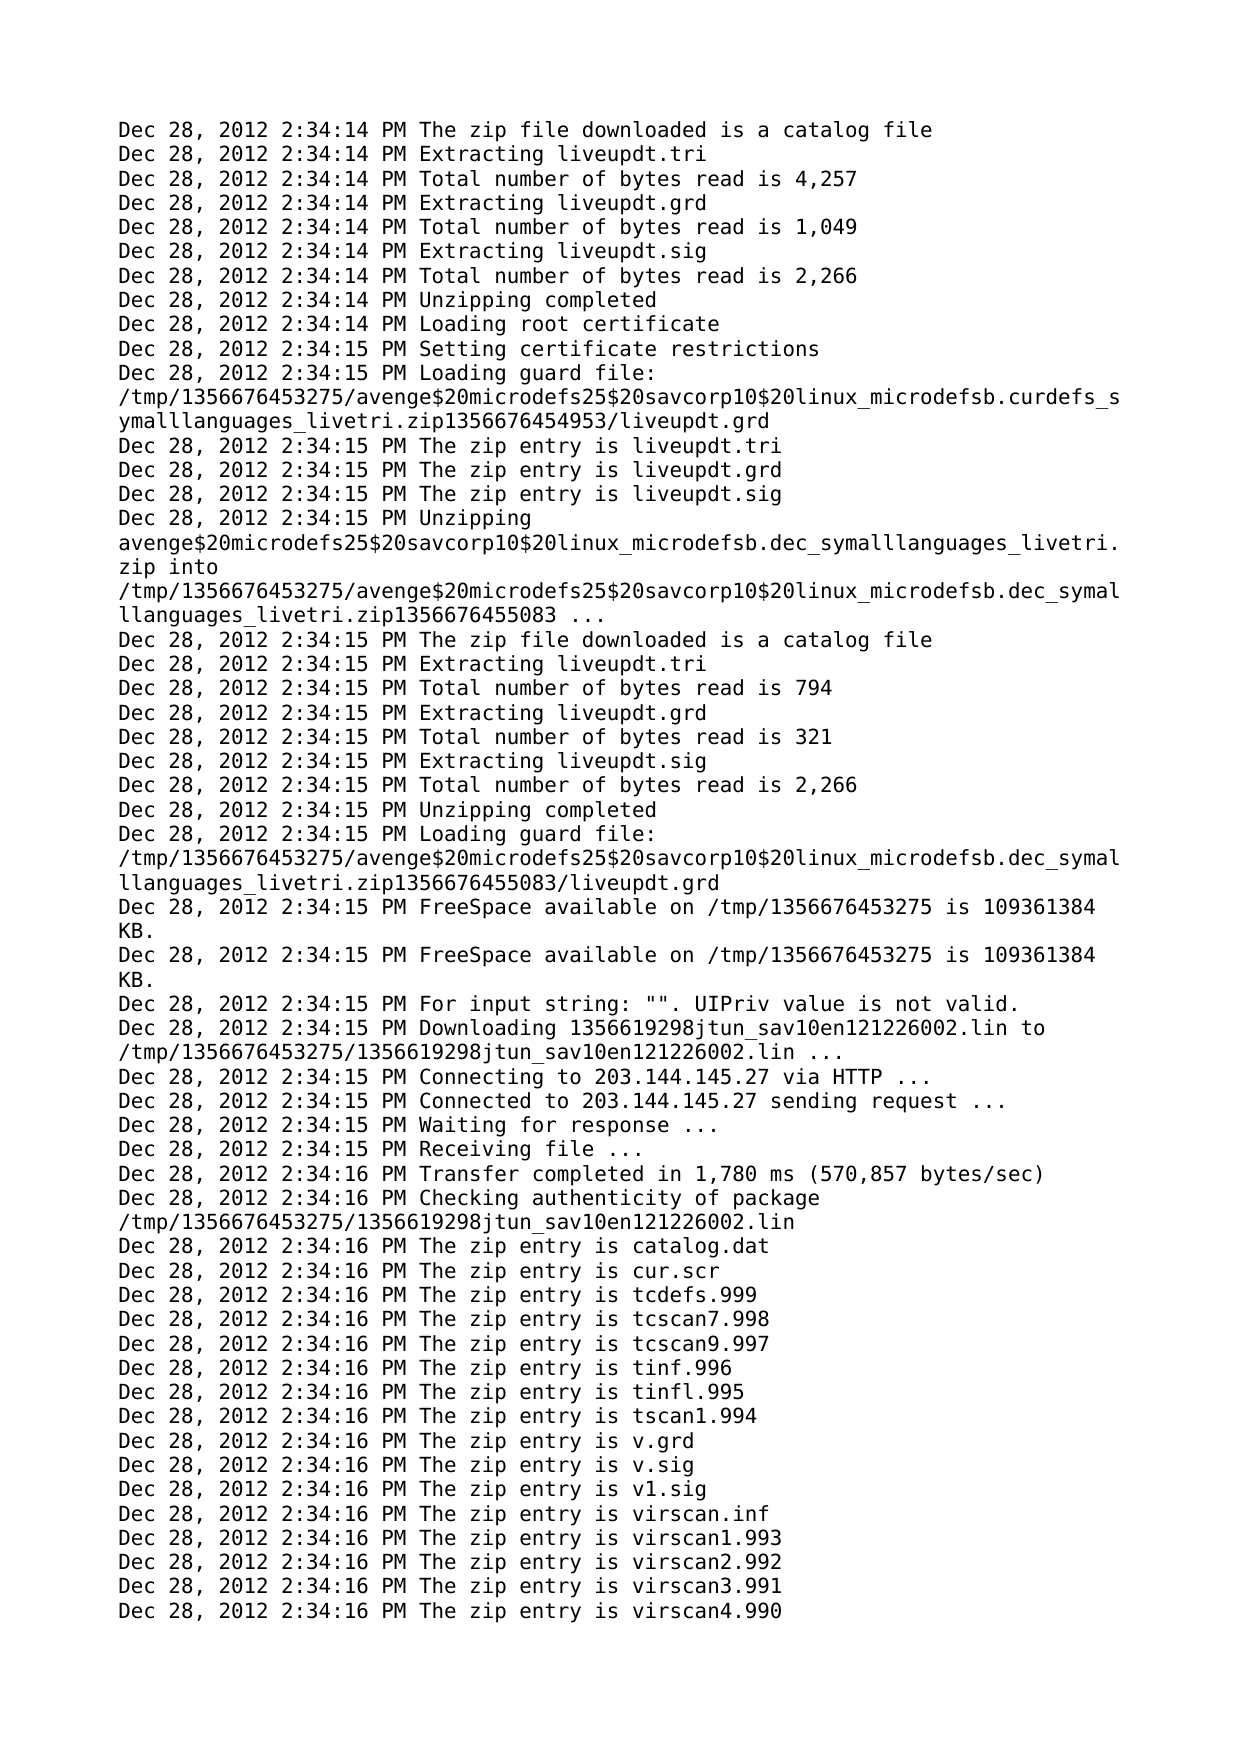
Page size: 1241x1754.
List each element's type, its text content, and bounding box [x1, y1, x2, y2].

text Dec 28, 2012 2:34:16 PM The zip entry is v1.sig [118, 1477, 1122, 1502]
text Dec 28, 2012 2:34:16 PM Checking authenticity of package /tmp/1356676453275/1356619298jtun_sav10en121226002.lin [118, 1186, 1122, 1234]
text Dec 28, 2012 2:34:15 PM Total number of bytes read is 321 [118, 725, 1122, 749]
text Dec 28, 2012 2:34:14 PM Total number of bytes read is 4,257 [118, 167, 1122, 191]
text Dec 28, 2012 2:34:14 PM Total number of bytes read is 2,266 [118, 264, 1122, 288]
text Dec 28, 2012 2:34:15 PM Downloading 1356619298jtun_sav10en121226002.lin to /tmp/1356676453275/1356619298jtun_sav10en121226002.lin ... [118, 1016, 1122, 1065]
text Dec 28, 2012 2:34:14 PM Extracting liveupdt.sig [118, 239, 1122, 264]
text Dec 28, 2012 2:34:16 PM The zip entry is tinfl.995 [118, 1380, 1122, 1404]
text Dec 28, 2012 2:34:14 PM Unzipping completed [118, 288, 1122, 312]
text Dec 28, 2012 2:34:16 PM The zip entry is tcscan7.998 [118, 1307, 1122, 1332]
text Dec 28, 2012 2:34:14 PM Total number of bytes read is 1,049 [118, 215, 1122, 239]
text Dec 28, 2012 2:34:15 PM Unzipping completed [118, 798, 1122, 822]
text Dec 28, 2012 2:34:15 PM For input string: "". UIPriv value is not valid. [118, 992, 1122, 1016]
text Dec 28, 2012 2:34:16 PM The zip entry is cur.scr [118, 1259, 1122, 1283]
text Dec 28, 2012 2:34:16 PM The zip entry is virscan3.991 [118, 1574, 1122, 1599]
text Dec 28, 2012 2:34:16 PM Transfer completed in 1,780 ms (570,857 bytes/sec) [118, 1162, 1122, 1186]
text Dec 28, 2012 2:34:15 PM The zip entry is liveupdt.sig [118, 482, 1122, 506]
text Dec 28, 2012 2:34:15 PM Connecting to 203.144.145.27 via HTTP ... [118, 1065, 1122, 1089]
text Dec 28, 2012 2:34:15 PM FreeSpace available on /tmp/1356676453275 is 109361384 KB. [118, 943, 1122, 992]
text Dec 28, 2012 2:34:15 PM Receiving file ... [118, 1137, 1122, 1162]
text Dec 28, 2012 2:34:15 PM Loading guard file: /tmp/1356676453275/avenge$20microdefs25$20savcorp10$20linux_microdefsb.dec_symalllanguages_livetri.zip1356676455083/liveupdt.grd [118, 822, 1122, 895]
text Dec 28, 2012 2:34:15 PM Total number of bytes read is 794 [118, 676, 1122, 701]
text Dec 28, 2012 2:34:15 PM The zip file downloaded is a catalog file [118, 628, 1122, 652]
text Dec 28, 2012 2:34:16 PM The zip entry is v.sig [118, 1453, 1122, 1477]
text Dec 28, 2012 2:34:15 PM Loading guard file: /tmp/1356676453275/avenge$20microdefs25$20savcorp10$20linux_microdefsb.curdefs_symalllanguages_livetri.zip1356676454953/liveupdt.grd [118, 361, 1122, 434]
text Dec 28, 2012 2:34:15 PM FreeSpace available on /tmp/1356676453275 is 109361384 KB. [118, 895, 1122, 943]
text Dec 28, 2012 2:34:16 PM The zip entry is v.grd [118, 1429, 1122, 1453]
text Dec 28, 2012 2:34:16 PM The zip entry is catalog.dat [118, 1234, 1122, 1259]
text Dec 28, 2012 2:34:16 PM The zip entry is tscan1.994 [118, 1404, 1122, 1429]
text Dec 28, 2012 2:34:15 PM Connected to 203.144.145.27 sending request ... [118, 1089, 1122, 1113]
text Dec 28, 2012 2:34:14 PM Loading root certificate [118, 312, 1122, 337]
text Dec 28, 2012 2:34:15 PM Setting certificate restrictions [118, 337, 1122, 361]
text Dec 28, 2012 2:34:16 PM The zip entry is tinf.996 [118, 1356, 1122, 1380]
text Dec 28, 2012 2:34:15 PM Unzipping avenge$20microdefs25$20savcorp10$20linux_microdefsb.dec_symalllanguages_livetri.zip into /tmp/1356676453275/avenge$20microdefs25$20savcorp10$20linux_microdefsb.dec_symalllanguages_livetri.zip1356676455083 ... [118, 506, 1122, 628]
text Dec 28, 2012 2:34:16 PM The zip entry is tcscan9.997 [118, 1332, 1122, 1356]
text Dec 28, 2012 2:34:15 PM The zip entry is liveupdt.tri [118, 434, 1122, 458]
text Dec 28, 2012 2:34:14 PM The zip file downloaded is a catalog file [118, 118, 1122, 142]
text Dec 28, 2012 2:34:14 PM Extracting liveupdt.grd [118, 191, 1122, 215]
text Dec 28, 2012 2:34:15 PM Waiting for response ... [118, 1113, 1122, 1137]
text Dec 28, 2012 2:34:16 PM The zip entry is virscan4.990 [118, 1599, 1122, 1623]
text Dec 28, 2012 2:34:16 PM The zip entry is virscan.inf [118, 1502, 1122, 1526]
text Dec 28, 2012 2:34:14 PM Extracting liveupdt.tri [118, 142, 1122, 167]
text Dec 28, 2012 2:34:15 PM Extracting liveupdt.sig [118, 749, 1122, 773]
text Dec 28, 2012 2:34:16 PM The zip entry is virscan2.992 [118, 1550, 1122, 1574]
text Dec 28, 2012 2:34:15 PM Total number of bytes read is 2,266 [118, 773, 1122, 798]
text Dec 28, 2012 2:34:16 PM The zip entry is virscan1.993 [118, 1526, 1122, 1550]
text Dec 28, 2012 2:34:15 PM Extracting liveupdt.tri [118, 652, 1122, 676]
text Dec 28, 2012 2:34:15 PM The zip entry is liveupdt.grd [118, 458, 1122, 482]
text Dec 28, 2012 2:34:16 PM The zip entry is tcdefs.999 [118, 1283, 1122, 1307]
text Dec 28, 2012 2:34:15 PM Extracting liveupdt.grd [118, 701, 1122, 725]
